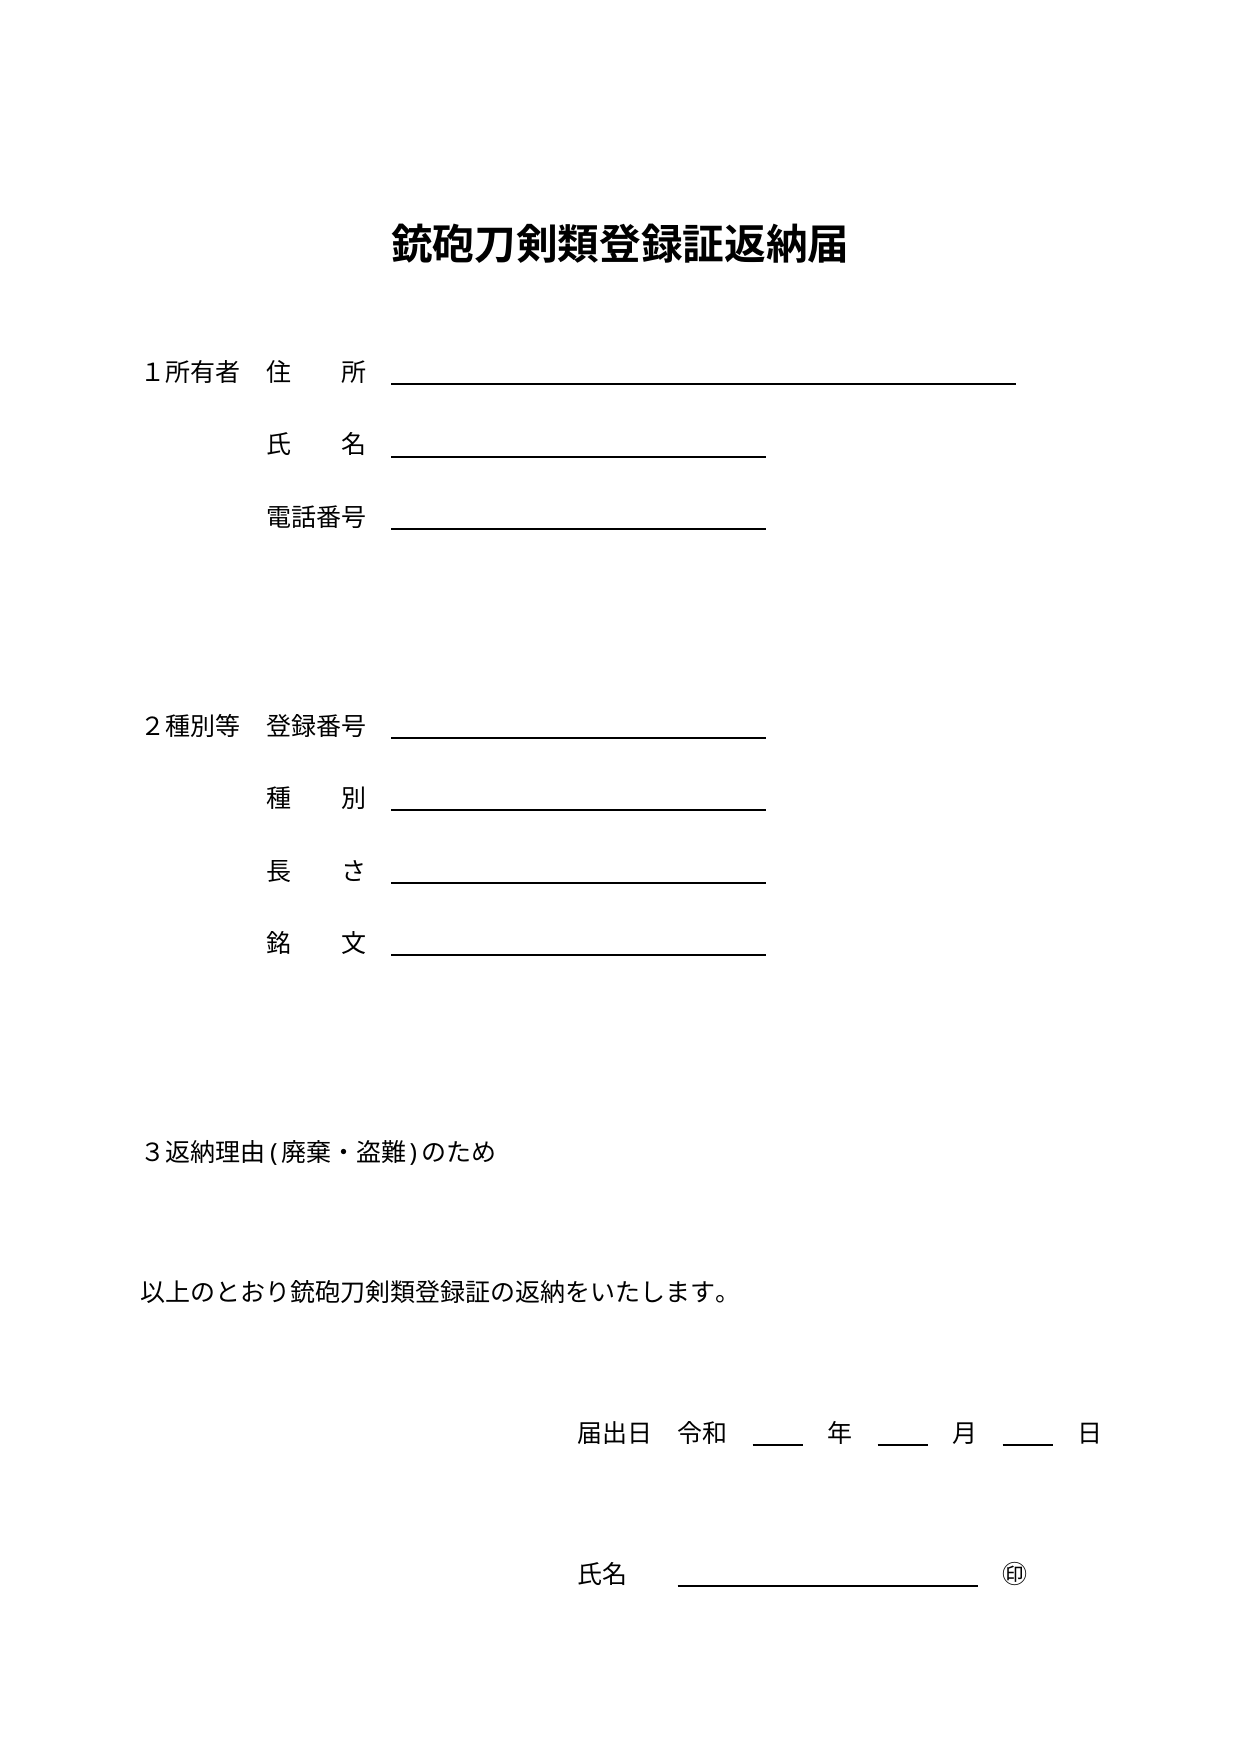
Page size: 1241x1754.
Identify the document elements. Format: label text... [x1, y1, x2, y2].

text 氏 名 [118, 425, 1122, 461]
title 銃砲刀剣類登録証返納届 [118, 211, 1122, 272]
text ３返納理由 (廃棄・盗難)のため [118, 1132, 1122, 1168]
text 種 別 [118, 778, 1122, 815]
text 氏名 ㊞ [118, 1554, 1122, 1590]
text １所有者 住 所 [118, 352, 1122, 388]
text ２種別等 登録番号 [118, 706, 1122, 742]
text 銘 文 [118, 923, 1122, 960]
text 以上のとおり銃砲刀剣類登録証の返納をいたします。 [118, 1273, 1122, 1309]
text 長 さ [118, 851, 1122, 887]
text 届出日 令和 年 月 日 [118, 1413, 1122, 1450]
text 電話番号 [118, 497, 1122, 533]
